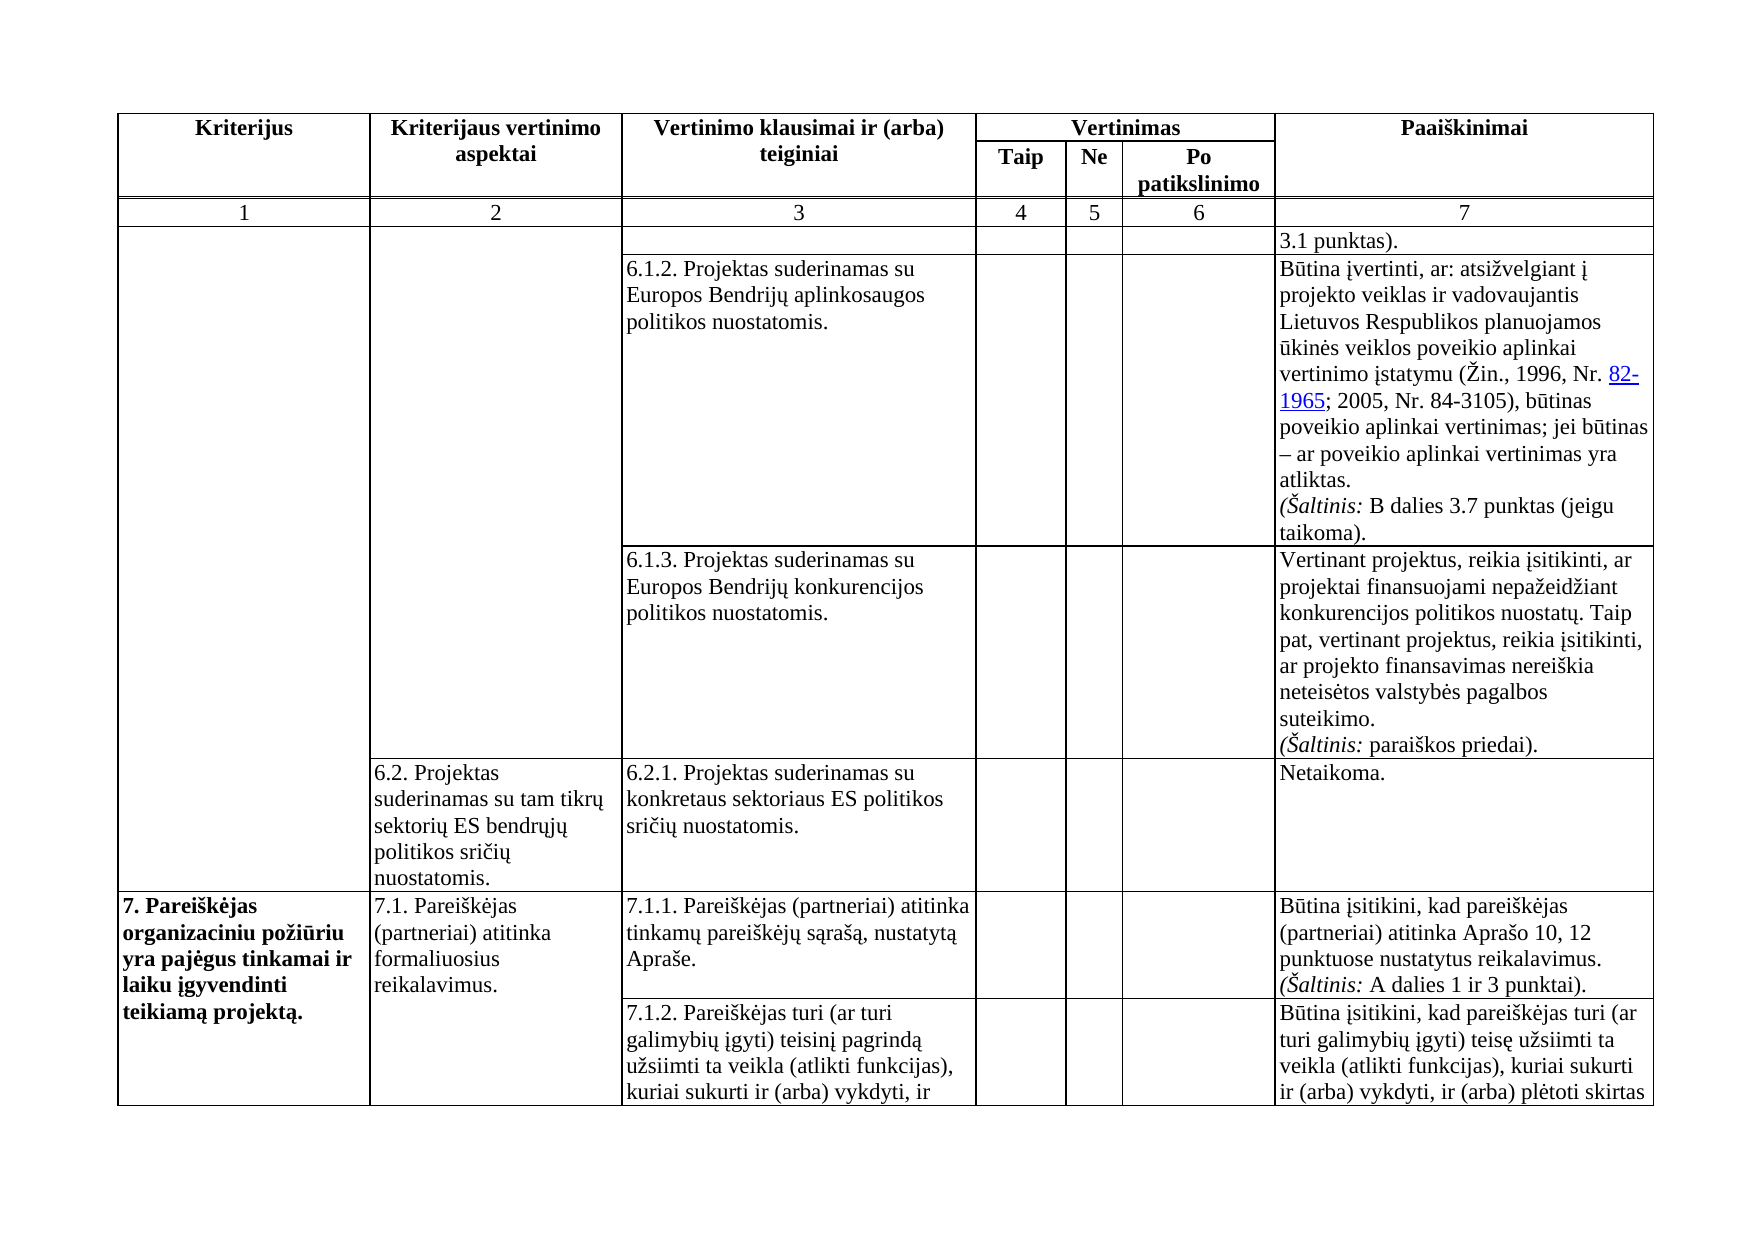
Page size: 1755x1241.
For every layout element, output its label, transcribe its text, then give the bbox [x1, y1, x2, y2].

table_cell [1067, 547, 1122, 757]
table_cell [1123, 759, 1274, 891]
table_cell 7.1.2. Pareiškėjas turi (ar turi galimybių įgyti) teisinį pagrindą užsiimti ta veikla (atlikti funkcijas), kuriai sukurti ir (arba) vykdyti, ir [623, 999, 975, 1105]
table_cell Ne [1067, 142, 1122, 196]
table_cell Po patikslinimo [1123, 142, 1274, 196]
table_cell 4 [977, 199, 1065, 226]
table_cell 7.1. Pareiškėjas (partneriai) atitinka formaliuosius reikalavimus. [371, 892, 621, 1105]
table_cell [977, 892, 1065, 998]
table_cell [623, 227, 975, 253]
table_cell 1 [119, 199, 369, 226]
table_cell [977, 759, 1065, 891]
table_cell 6.1.2. Projektas suderinamas su Europos Bendrijų aplinkosaugos politikos nuostatomis. [623, 255, 975, 545]
table_cell [977, 999, 1065, 1105]
table_cell [119, 227, 369, 891]
table_cell [1067, 227, 1122, 253]
table_cell 7.1.1. Pareiškėjas (partneriai) atitinka tinkamų pareiškėjų sąrašą, nustatytą Apraše. [623, 892, 975, 998]
table_cell 6.2.1. Projektas suderinamas su konkretaus sektoriaus ES politikos sričių nuostatomis. [623, 759, 975, 891]
table_cell Netaikoma. [1276, 759, 1653, 891]
table_cell 6 [1123, 199, 1274, 226]
table_cell 2 [371, 199, 621, 226]
table_cell Būtina įsitikini, kad pareiškėjas (partneriai) atitinka Aprašo 10, 12 punktuose nustatytus reikalavimus. (Šaltinis: A dalies 1 ir 3 punktai). [1276, 892, 1653, 998]
table_cell [1123, 255, 1274, 545]
table_cell 7 [1276, 199, 1653, 226]
table_cell [977, 227, 1065, 253]
table_header Vertinimas [977, 114, 1274, 140]
table_cell Būtina įvertinti, ar: atsižvelgiant į projekto veiklas ir vadovaujantis Lietuvos Respublikos planuojamos ūkinės veiklos poveikio aplinkai vertinimo įstatymu (Žin., 1996, Nr. 82-1965; 2005, Nr. 84-3105), būtinas poveikio aplinkai vertinimas; jei būtinas – ar poveikio aplinkai vertinimas yra atliktas. (Šaltinis: B dalies 3.7 punktas (jeigu taikoma). [1276, 255, 1653, 545]
table_header Paaiškinimai [1276, 114, 1653, 196]
table_cell [1067, 255, 1122, 545]
table_cell [371, 227, 621, 757]
table_cell 3 [623, 199, 975, 226]
table_cell [1123, 999, 1274, 1105]
table_cell 5 [1067, 199, 1122, 226]
table_cell [1067, 892, 1122, 998]
table_header Kriterijaus vertinimo aspektai [371, 114, 621, 196]
table_cell Taip [977, 142, 1065, 196]
table_cell [1067, 999, 1122, 1105]
table_header Kriterijus [119, 114, 369, 196]
table_cell 7. Pareiškėjas organizaciniu požiūriu yra pajėgus tinkamai ir laiku įgyvendinti teikiamą projektą. [119, 892, 369, 1105]
table_cell Būtina įsitikini, kad pareiškėjas turi (ar turi galimybių įgyti) teisę užsiimti ta veikla (atlikti funkcijas), kuriai sukurti ir (arba) vykdyti, ir (arba) plėtoti skirtas [1276, 999, 1653, 1105]
table_cell [977, 255, 1065, 545]
table_cell [977, 547, 1065, 757]
table_header Vertinimo klausimai ir (arba) teiginiai [623, 114, 975, 196]
table_cell [1123, 227, 1274, 253]
table_cell [1067, 759, 1122, 891]
table_cell 6.1.3. Projektas suderinamas su Europos Bendrijų konkurencijos politikos nuostatomis. [623, 547, 975, 757]
table_cell Vertinant projektus, reikia įsitikinti, ar projektai finansuojami nepažeidžiant konkurencijos politikos nuostatų. Taip pat, vertinant projektus, reikia įsitikinti, ar projekto finansavimas nereiškia neteisėtos valstybės pagalbos suteikimo. (Šaltinis: paraiškos priedai). [1276, 547, 1653, 757]
table_cell 6.2. Projektas suderinamas su tam tikrų sektorių ES bendrųjų politikos sričių nuostatomis. [371, 759, 621, 891]
table_cell [1123, 892, 1274, 998]
table_cell 3.1 punktas). [1276, 227, 1653, 253]
table_cell [1123, 547, 1274, 757]
